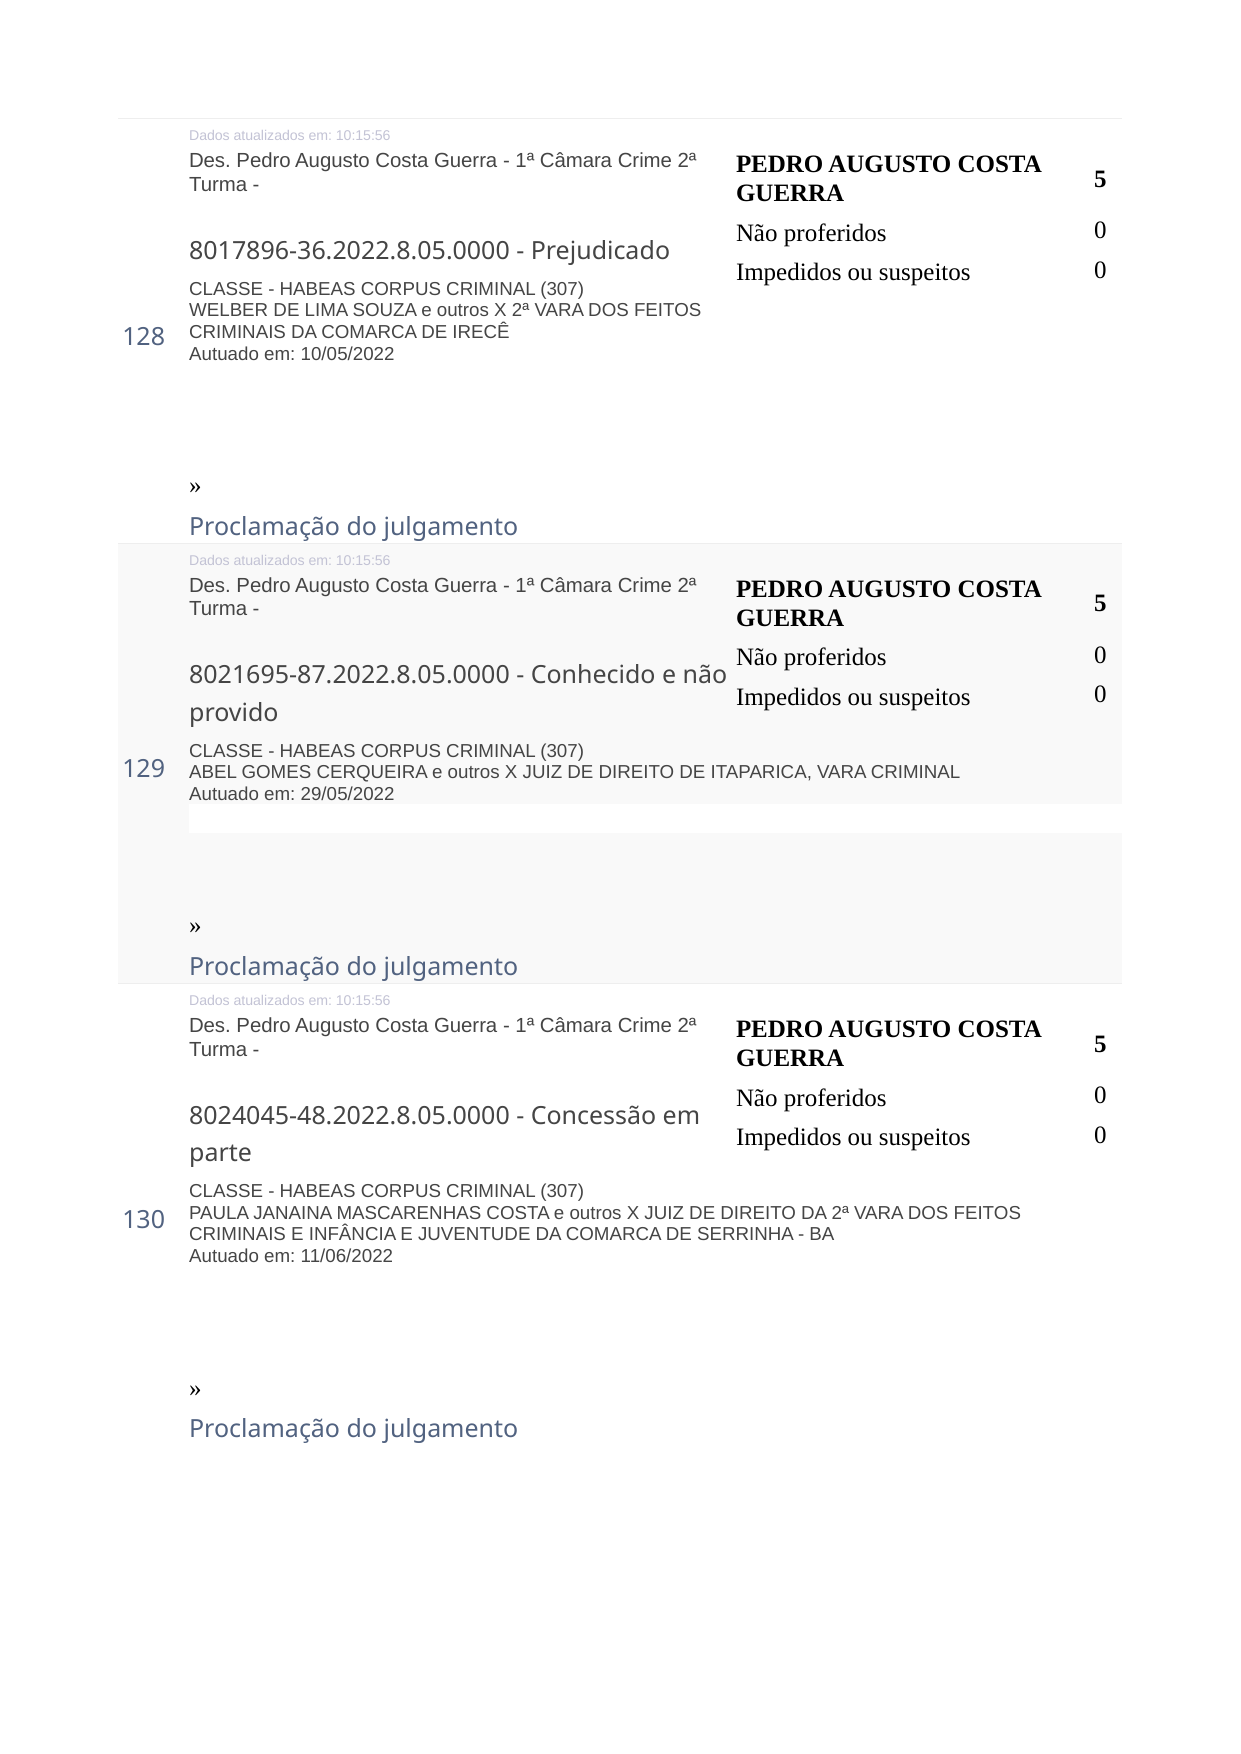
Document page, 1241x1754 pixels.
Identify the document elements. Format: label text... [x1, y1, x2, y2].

table_header PEDRO AUGUSTO COSTA GUERRA [733, 1012, 1091, 1075]
table_header 5 [1091, 571, 1119, 634]
table_cell » Proclamação do julgamento [189, 393, 1122, 543]
table_cell Impedidos ou suspeitos [733, 674, 1091, 713]
table_cell 0 [1091, 249, 1119, 289]
table_cell 0 [1091, 1075, 1119, 1114]
table_cell 0 [1091, 674, 1119, 713]
table_cell 0 [1091, 1114, 1119, 1154]
table_cell [733, 713, 1091, 724]
table_cell Dados atualizados em: 10:15:56 Des. Pedro Augusto Costa Guerra - 1ª Câmara Crime 2ª Turma - 8021695-87.2022.8.05.0000 - Conhecido e não provido CLASSE - HABEAS CORPUS CRIMINAL (307) ABEL GOMES CERQUEIRA e outros X JUIZ DE DIREITO DE ITAPARICA, VARA CRIMINAL Autuado em: 29/05/2022 [189, 544, 1122, 804]
table_cell » Proclamação do julgamento [189, 833, 1122, 983]
table_cell [1091, 289, 1119, 299]
table_cell [169, 119, 189, 543]
table_cell [169, 984, 189, 1445]
table_cell 0 [1091, 210, 1119, 249]
table_cell [169, 544, 189, 983]
table_cell Dados atualizados em: 10:15:56 Des. Pedro Augusto Costa Guerra - 1ª Câmara Crime 2ª Turma - 8024045-48.2022.8.05.0000 - Concessão em parte CLASSE - HABEAS CORPUS CRIMINAL (307) PAULA JANAINA MASCARENHAS COSTA e outros X JUIZ DE DIREITO DA 2ª VARA DOS FEITOS CRIMINAIS E INFÂNCIA E JUVENTUDE DA COMARCA DE SERRINHA - BA Autuado em: 11/06/2022 [189, 984, 1122, 1266]
table_header PEDRO AUGUSTO COSTA GUERRA [733, 571, 1091, 634]
table_header [730, 144, 1122, 302]
table_cell Não proferidos [733, 1075, 1091, 1114]
table_cell Dados atualizados em: 10:15:56 Des. Pedro Augusto Costa Guerra - 1ª Câmara Crime 2ª Turma - 8017896-36.2022.8.05.0000 - Prejudicado CLASSE - HABEAS CORPUS CRIMINAL (307) WELBER DE LIMA SOUZA e outros X 2ª VARA DOS FEITOS CRIMINAIS DA COMARCA DE IRECÊ Autuado em: 10/05/2022 [189, 119, 1122, 364]
table_header 5 [1091, 147, 1119, 210]
table_header PEDRO AUGUSTO COSTA GUERRA [733, 147, 1091, 210]
table_header [730, 1009, 1122, 1167]
table_header 5 [1091, 1012, 1119, 1075]
table_cell Impedidos ou suspeitos [733, 249, 1091, 289]
table_cell Não proferidos [733, 210, 1091, 249]
table_cell 128 [118, 119, 169, 543]
table_cell Não proferidos [733, 635, 1091, 674]
table_cell [1091, 713, 1119, 724]
table_cell Impedidos ou suspeitos [733, 1114, 1091, 1154]
table_cell [733, 289, 1091, 299]
table_cell [733, 1154, 1091, 1164]
table_cell 130 [118, 984, 169, 1445]
table_cell 129 [118, 544, 169, 983]
table_cell » Proclamação do julgamento [189, 1295, 1122, 1445]
table_cell [1091, 1154, 1119, 1164]
table_header [730, 568, 1122, 727]
table_cell 0 [1091, 635, 1119, 674]
